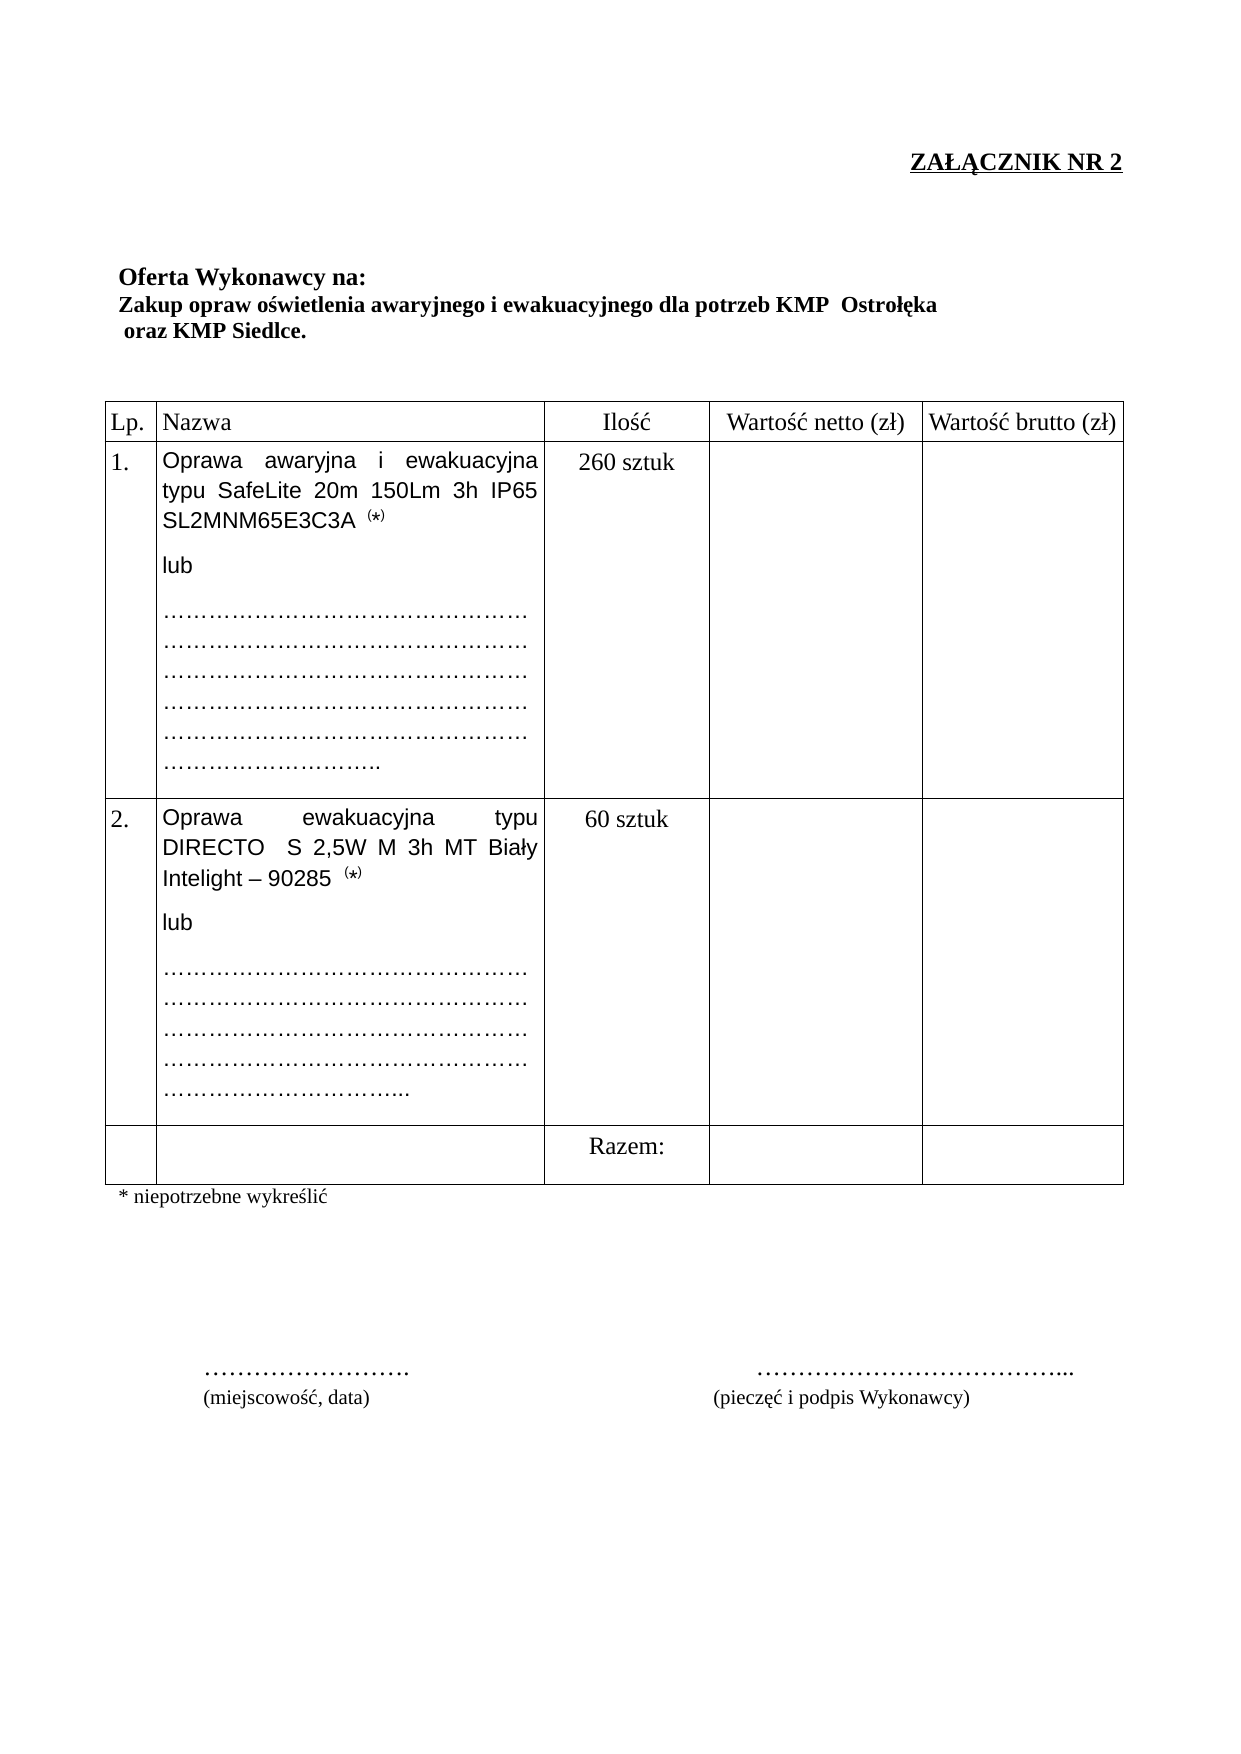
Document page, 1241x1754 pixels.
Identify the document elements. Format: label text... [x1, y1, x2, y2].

text * niepotrzebne wykreślić [118, 1185, 1122, 1208]
text Oferta Wykonawcy na: [118, 262, 1122, 291]
table_cell Oprawa ewakuacyjna typu DIRECTO S 2,5W M 3h MT Biały Intelight – 90285 (*) lub ……………………………………………………………………………………………………………………………………………………………………………………………………... [157, 799, 544, 1125]
text ……………………. ………………………………... [118, 1352, 1122, 1381]
table_cell Oprawa awaryjna i ewakuacyjna typu SafeLite 20m 150Lm 3h IP65 SL2MNM65E3C3A (*) lub …………………………………………………………………………………………………………………………………………………………………………………………………………………………………………….. [157, 442, 544, 798]
table_header Lp. [106, 402, 156, 441]
table_cell [923, 799, 1123, 1125]
text Zakup opraw oświetlenia awaryjnego i ewakuacyjnego dla potrzeb KMP Ostrołęka oraz KMP Siedlce. [118, 291, 1122, 343]
table_header Nazwa [157, 402, 544, 441]
table_cell [710, 1126, 922, 1184]
table_cell [710, 442, 922, 798]
table_cell 260 sztuk [545, 442, 709, 798]
table_header Wartość netto (zł) [710, 402, 922, 441]
table_cell [710, 799, 922, 1125]
table_cell [923, 1126, 1123, 1184]
table_header Wartość brutto (zł) [923, 402, 1123, 441]
table_header Ilość [545, 402, 709, 441]
table_cell [923, 442, 1123, 798]
table_cell 60 sztuk [545, 799, 709, 1125]
table_cell [157, 1126, 544, 1184]
table_cell Razem: [545, 1126, 709, 1184]
table_cell 2. [106, 799, 156, 1125]
table_cell 1. [106, 442, 156, 798]
text ZAŁĄCZNIK NR 2 [118, 147, 1122, 176]
table_cell [106, 1126, 156, 1184]
text (miejscowość, data) (pieczęć i podpis Wykonawcy) [118, 1381, 1122, 1410]
